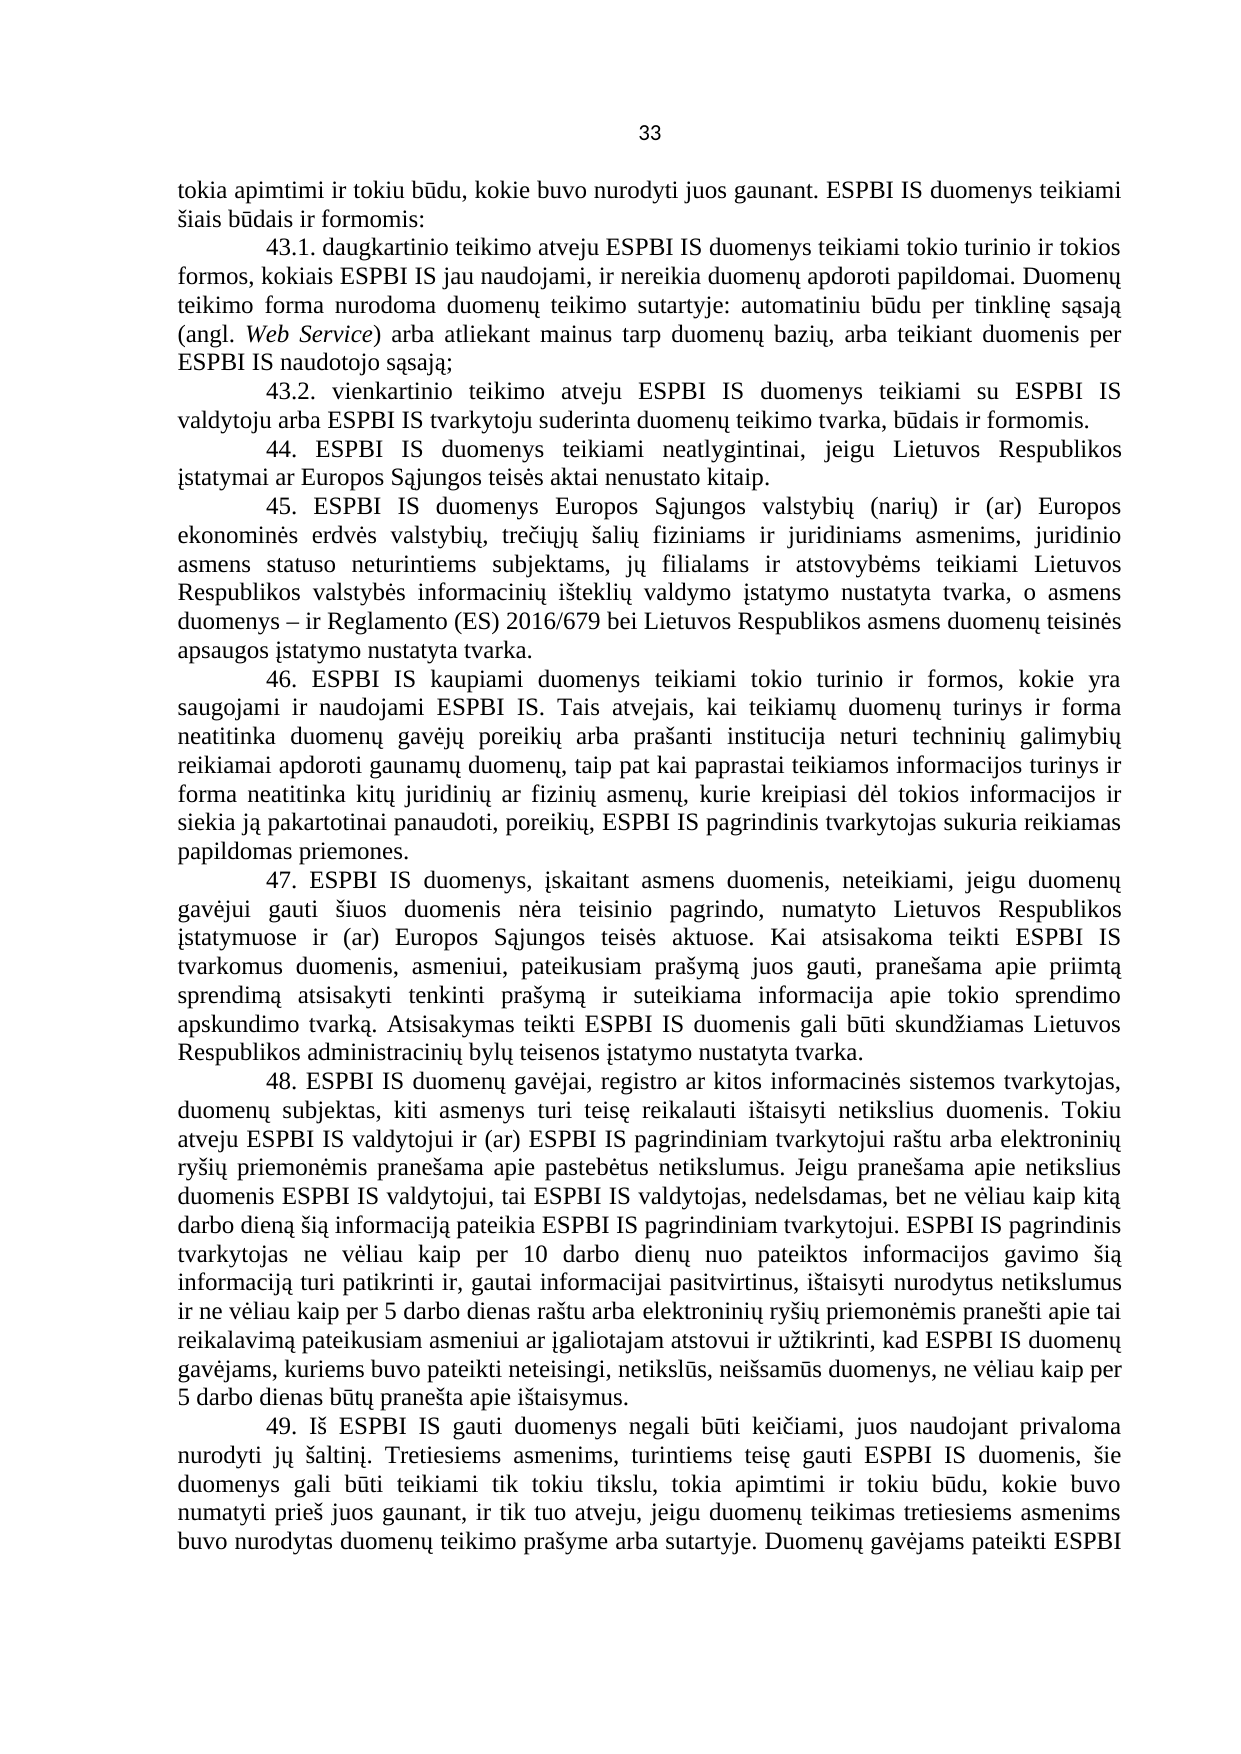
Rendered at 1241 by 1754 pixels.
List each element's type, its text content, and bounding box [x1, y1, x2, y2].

text 49. Iš ESPBI IS gauti duomenys negali būti keičiami, juos naudojant privaloma nurodyti jų šaltinį. Tretiesiems asmenims, turintiems teisę gauti ESPBI IS duomenis, šie duomenys gali būti teikiami tik tokiu tikslu, tokia apimtimi ir tokiu būdu, kokie buvo numatyti prieš juos gaunant, ir tik tuo atveju, jeigu duomenų teikimas tretiesiems asmenims buvo nurodytas duomenų teikimo prašyme arba sutartyje. Duomenų gavėjams pateikti ESPBI [177, 1411, 1122, 1555]
text 45. ESPBI IS duomenys Europos Sąjungos valstybių (narių) ir (ar) Europos ekonominės erdvės valstybių, trečiųjų šalių fiziniams ir juridiniams asmenims, juridinio asmens statuso neturintiems subjektams, jų filialams ir atstovybėms teikiami Lietuvos Respublikos valstybės informacinių išteklių valdymo įstatymo nustatyta tvarka, o asmens duomenys – ir Reglamento (ES) 2016/679 bei Lietuvos Respublikos asmens duomenų teisinės apsaugos įstatymo nustatyta tvarka. [177, 491, 1122, 664]
text 47. ESPBI IS duomenys, įskaitant asmens duomenis, neteikiami, jeigu duomenų gavėjui gauti šiuos duomenis nėra teisinio pagrindo, numatyto Lietuvos Respublikos įstatymuose ir (ar) Europos Sąjungos teisės aktuose. Kai atsisakoma teikti ESPBI IS tvarkomus duomenis, asmeniui, pateikusiam prašymą juos gauti, pranešama apie priimtą sprendimą atsisakyti tenkinti prašymą ir suteikiama informacija apie tokio sprendimo apskundimo tvarką. Atsisakymas teikti ESPBI IS duomenis gali būti skundžiamas Lietuvos Respublikos administracinių bylų teisenos įstatymo nustatyta tvarka. [177, 865, 1122, 1066]
text tokia apimtimi ir tokiu būdu, kokie buvo nurodyti juos gaunant. ESPBI IS duomenys teikiami šiais būdais ir formomis: [177, 175, 1122, 232]
text 48. ESPBI IS duomenų gavėjai, registro ar kitos informacinės sistemos tvarkytojas, duomenų subjektas, kiti asmenys turi teisę reikalauti ištaisyti netikslius duomenis. Tokiu atveju ESPBI IS valdytojui ir (ar) ESPBI IS pagrindiniam tvarkytojui raštu arba elektroninių ryšių priemonėmis pranešama apie pastebėtus netikslumus. Jeigu pranešama apie netikslius duomenis ESPBI IS valdytojui, tai ESPBI IS valdytojas, nedelsdamas, bet ne vėliau kaip kitą darbo dieną šią informaciją pateikia ESPBI IS pagrindiniam tvarkytojui. ESPBI IS pagrindinis tvarkytojas ne vėliau kaip per 10 darbo dienų nuo pateiktos informacijos gavimo šią informaciją turi patikrinti ir, gautai informacijai pasitvirtinus, ištaisyti nurodytus netikslumus ir ne vėliau kaip per 5 darbo dienas raštu arba elektroninių ryšių priemonėmis pranešti apie tai reikalavimą pateikusiam asmeniui ar įgaliotajam atstovui ir užtikrinti, kad ESPBI IS duomenų gavėjams, kuriems buvo pateikti neteisingi, netikslūs, neišsamūs duomenys, ne vėliau kaip per 5 darbo dienas būtų pranešta apie ištaisymus. [177, 1066, 1122, 1411]
text 44. ESPBI IS duomenys teikiami neatlygintinai, jeigu Lietuvos Respublikos įstatymai ar Europos Sąjungos teisės aktai nenustato kitaip. [177, 434, 1122, 491]
text 43.2. vienkartinio teikimo atveju ESPBI IS duomenys teikiami su ESPBI IS valdytoju arba ESPBI IS tvarkytoju suderinta duomenų teikimo tvarka, būdais ir formomis. [177, 376, 1122, 434]
text 43.1. daugkartinio teikimo atveju ESPBI IS duomenys teikiami tokio turinio ir tokios formos, kokiais ESPBI IS jau naudojami, ir nereikia duomenų apdoroti papildomai. Duomenų teikimo forma nurodoma duomenų teikimo sutartyje: automatiniu būdu per tinklinę sąsają (angl. Web Service) arba atliekant mainus tarp duomenų bazių, arba teikiant duomenis per ESPBI IS naudotojo sąsają; [177, 232, 1122, 376]
text 46. ESPBI IS kaupiami duomenys teikiami tokio turinio ir formos, kokie yra saugojami ir naudojami ESPBI IS. Tais atvejais, kai teikiamų duomenų turinys ir forma neatitinka duomenų gavėjų poreikių arba prašanti institucija neturi techninių galimybių reikiamai apdoroti gaunamų duomenų, taip pat kai paprastai teikiamos informacijos turinys ir forma neatitinka kitų juridinių ar fizinių asmenų, kurie kreipiasi dėl tokios informacijos ir siekia ją pakartotinai panaudoti, poreikių, ESPBI IS pagrindinis tvarkytojas sukuria reikiamas papildomas priemones. [177, 664, 1122, 865]
